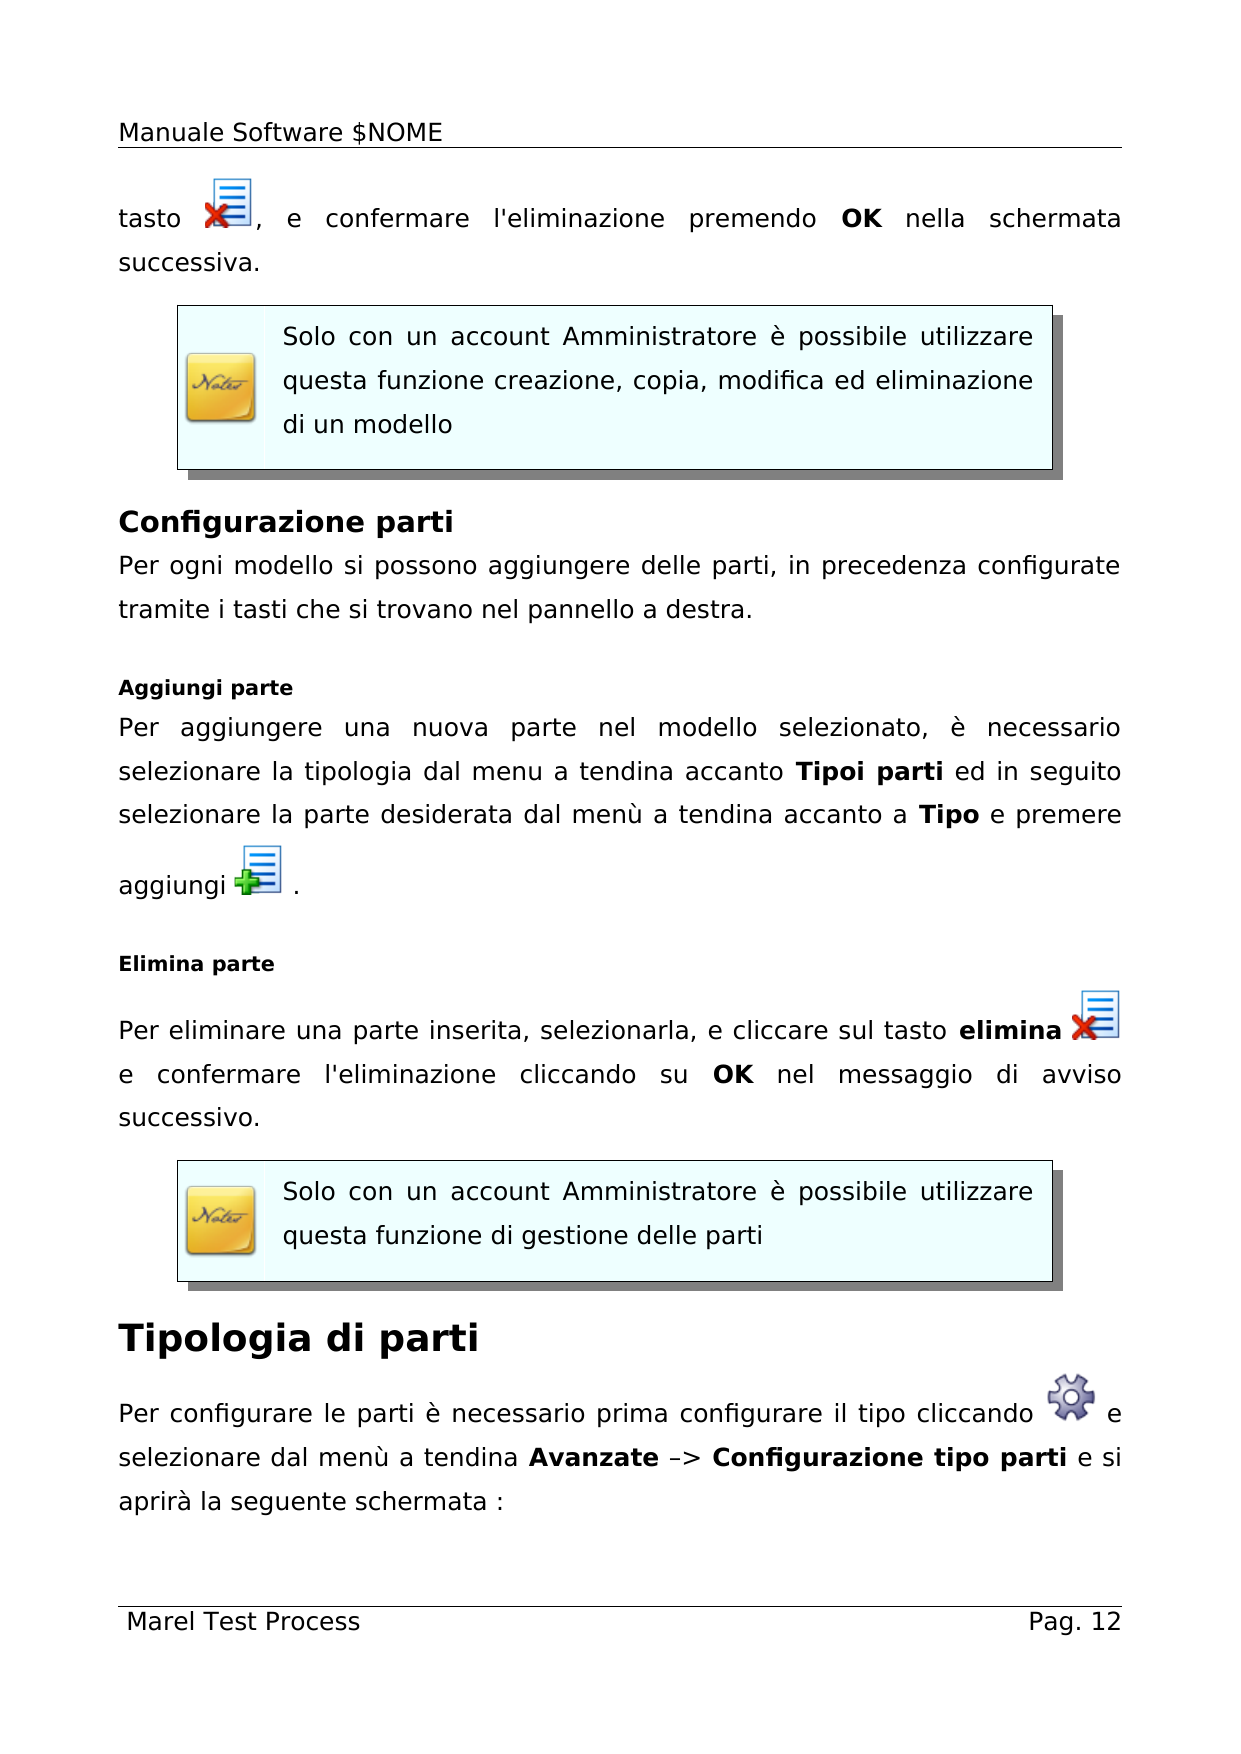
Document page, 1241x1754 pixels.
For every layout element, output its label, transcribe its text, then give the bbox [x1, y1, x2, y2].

table_header Solo con un account Amministratore è possibile utilizzare questa funzione creazione, copia, modifica ed eliminazione di un modello [265, 306, 1052, 469]
text Per ogni modello si possono aggiungere delle parti, in precedenza configurate tramite i tasti che si trovano nel pannello a destra. [118, 551, 1122, 624]
subtitle Elimina parte [118, 952, 1122, 977]
subtitle Tipologia di parti [118, 1316, 1122, 1360]
text Per eliminare una parte inserita, selezionarla, e cliccare sul tasto elimina e confermare l'eliminazione cliccando su OK nel messaggio di avviso successivo. [118, 989, 1122, 1133]
subtitle Configurazione parti [118, 505, 1122, 539]
picture [205, 177, 255, 228]
text tasto , e confermare l'eliminazione premendo OK nella schermata successiva. [118, 178, 1122, 277]
table_header Solo con un account Amministratore è possibile utilizzare questa funzione di gestione delle parti [265, 1161, 1052, 1281]
text Per aggiungere una nuova parte nel modello selezionato, è necessario selezionare la tipologia dal menu a tendina accanto Tipoi parti ed in seguito selezionare la parte desiderata dal menù a tendina accanto a Tipo e premere aggiungi . [118, 713, 1122, 900]
picture [1046, 1372, 1097, 1423]
text Per configurare le parti è necessario prima configurare il tipo cliccando e selezionare dal menù a tendina Avanzate –> Configurazione tipo parti e si aprirà la seguente schermata : [118, 1373, 1122, 1516]
table_header [178, 1161, 264, 1281]
picture [234, 844, 285, 895]
picture [183, 1182, 259, 1258]
subtitle Aggiungi parte [118, 676, 1122, 701]
table_header [178, 306, 264, 469]
picture [1072, 989, 1123, 1040]
picture [183, 349, 259, 425]
